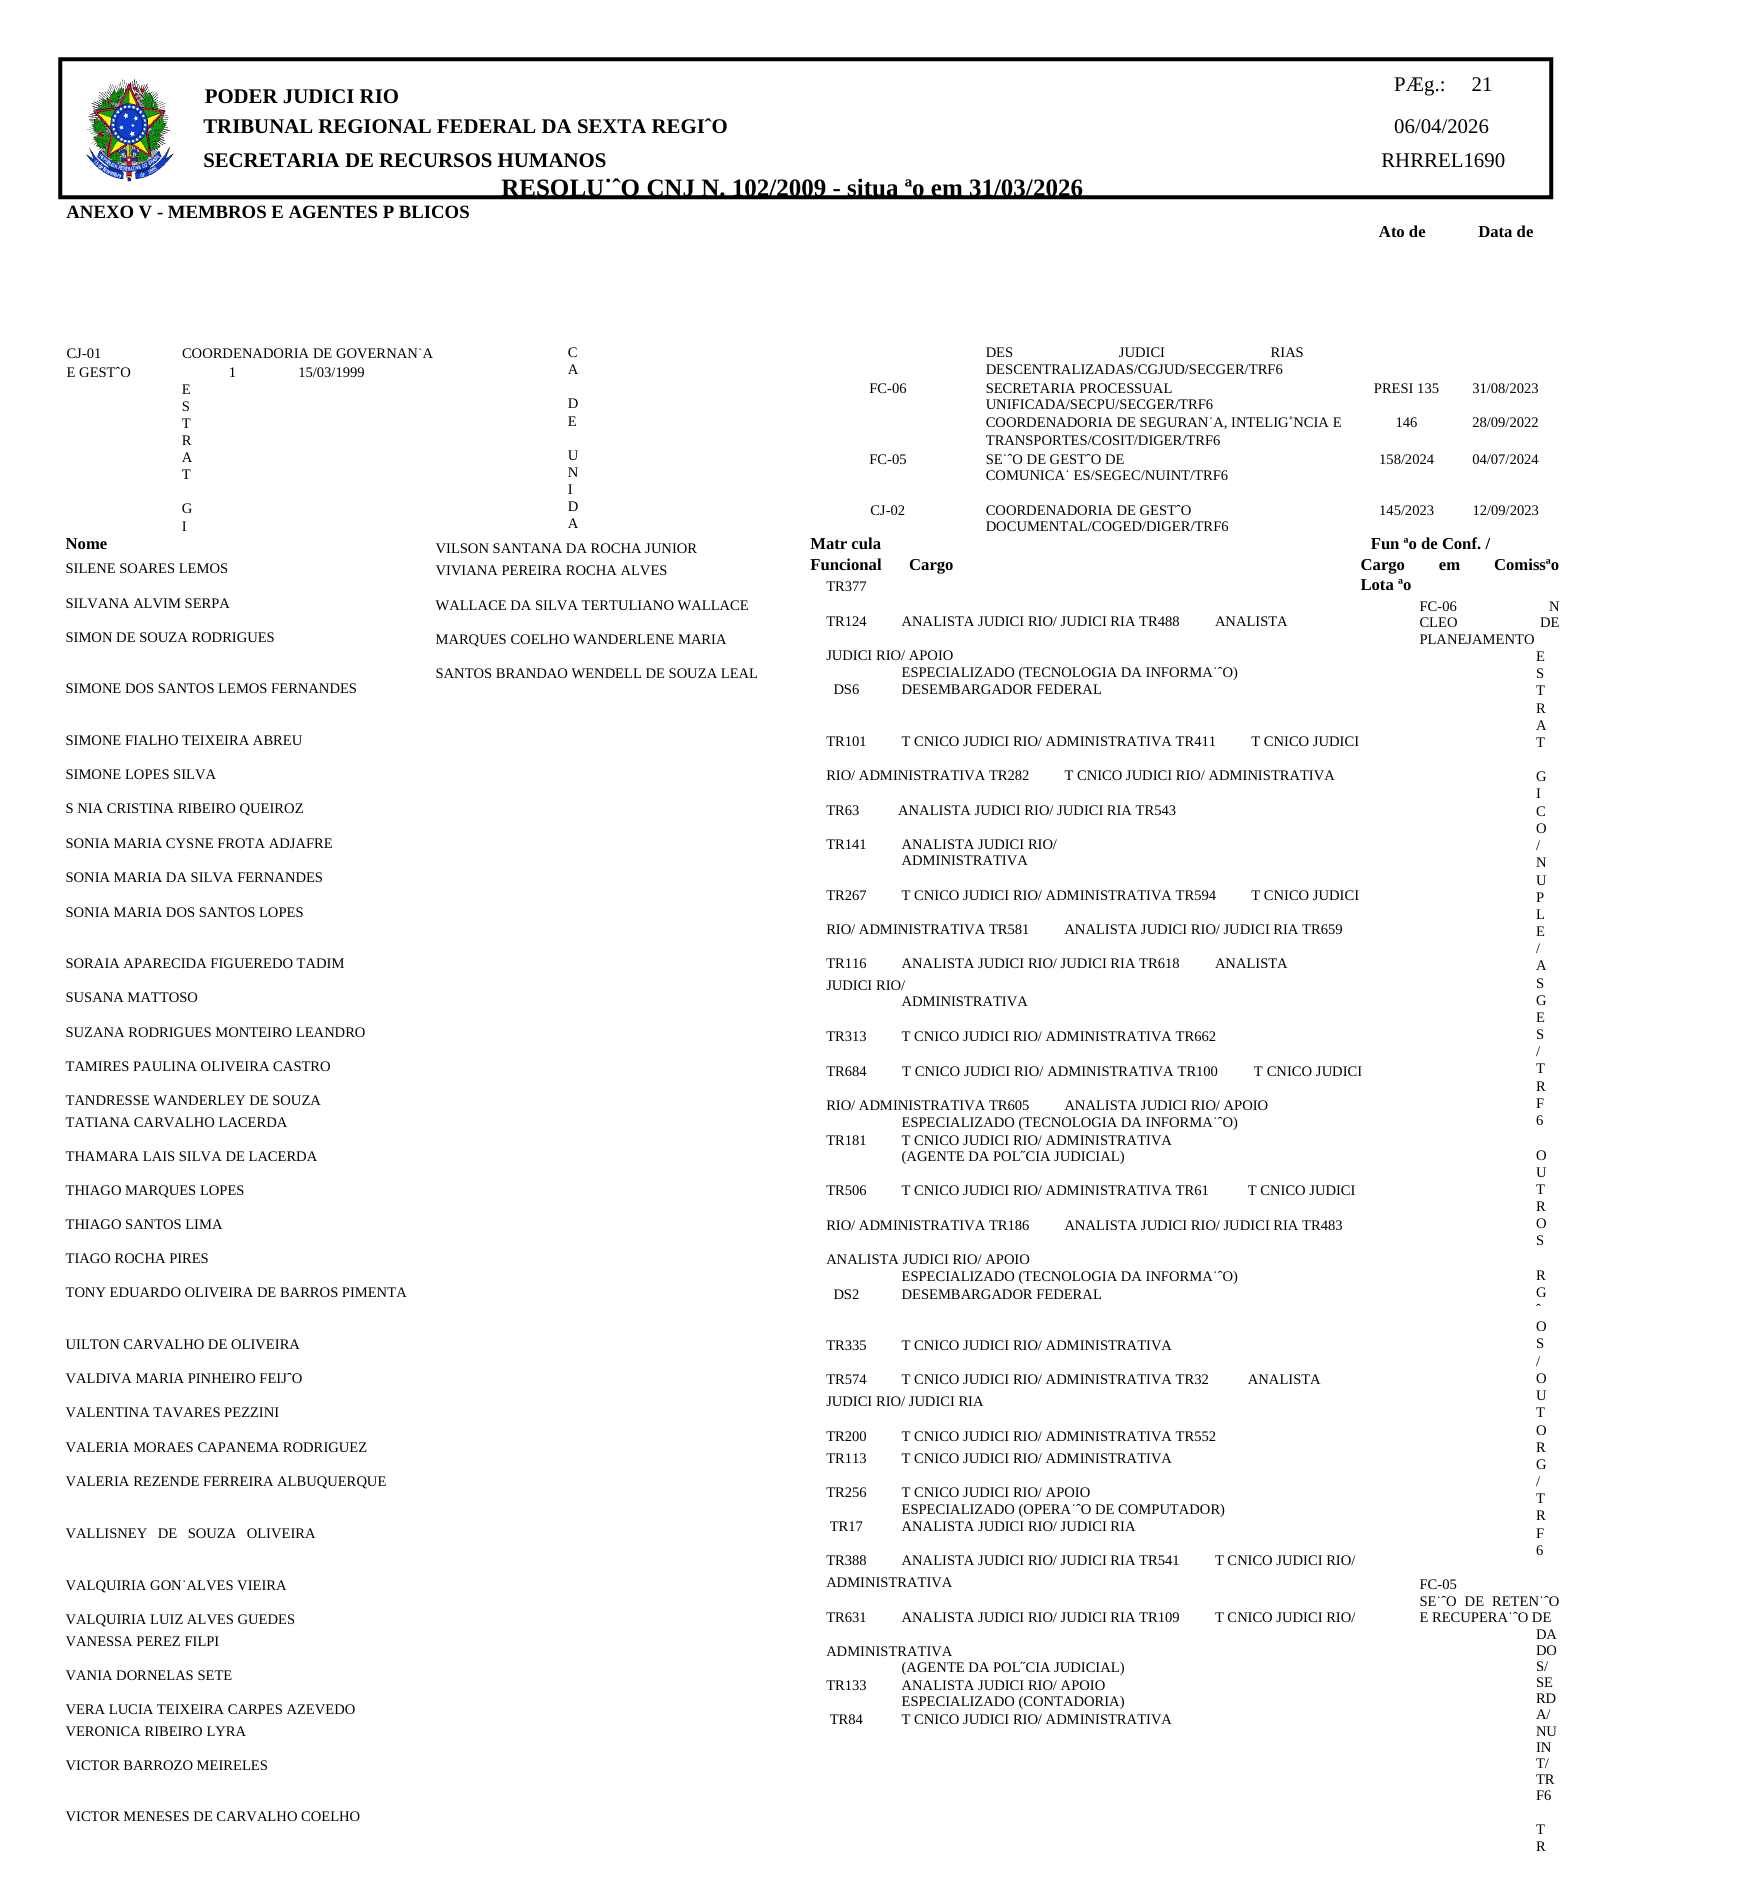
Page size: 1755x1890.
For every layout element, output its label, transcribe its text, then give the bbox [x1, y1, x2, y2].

text ESPECIALIZADO (TECNOLOGIA DA INFORMA˙ˆO) [901, 1114, 1332, 1131]
text TR388 ANALISTA JUDICI RIO/ JUDICI RIA TR541 T CNICO JUDICI RIO/ ADMINISTRATIVA [826, 1547, 1351, 1591]
text TR141 ANALISTA JUDICI RIO/ [826, 836, 1351, 852]
text Nome [65, 535, 421, 553]
text (AGENTE DA POL˝CIA JUDICIAL) [901, 1148, 1351, 1164]
text TR267 T CNICO JUDICI RIO/ ADMINISTRATIVA TR594 T CNICO JUDICI RIO/ ADMINISTRATIVA TR581 ANALISTA JUDICI RIO/ JUDICI RIA TR659 [826, 869, 1351, 937]
text FC-05 SE˙ˆO DE GESTˆO DE 158/2024 04/07/2024 [869, 449, 1559, 467]
text DADOS/SERDA/NUINT/TRF6 [1536, 1626, 1559, 1804]
text Funcional Cargo [810, 554, 1351, 574]
text DS2 DESEMBARGADOR FEDERAL [833, 1286, 1351, 1302]
text SORAIA APARECIDA FIGUEREDO TADIM SUSANA MATTOSO [65, 937, 365, 1006]
text TR574 T CNICO JUDICI RIO/ ADMINISTRATIVA TR32 ANALISTA JUDICI RIO/ JUDICI RIA [826, 1366, 1351, 1409]
text FC-06 N CLEO DE PLANEJAMENTO [1419, 598, 1559, 647]
text FC-05 SE˙ˆO DE RETEN˙ˆO E RECUPERA˙ˆO DE [1419, 1576, 1559, 1626]
text VALERIA MORAES CAPANEMA RODRIGUEZ VALERIA REZENDE FERREIRA ALBUQUERQUE [65, 1421, 407, 1490]
text TR113 T CNICO JUDICI RIO/ ADMINISTRATIVA [826, 1450, 1351, 1466]
text VALQUIRIA LUIZ ALVES GUEDES VANESSA PEREZ FILPI [65, 1605, 316, 1649]
text S NIA CRISTINA RIBEIRO QUEIROZ SONIA MARIA CYSNE FROTA ADJAFRE SONIA MARIA DA SILVA FERNANDES SONIA MARIA DOS SANTOS LOPES [65, 783, 352, 920]
text SIMONE FIALHO TEIXEIRA ABREU SIMONE LOPES SILVA [65, 714, 323, 783]
text WALLACE DA SILVA TERTULIANO WALLACE MARQUES COELHO WANDERLENE MARIA SANTOS BRANDAO WENDELL DE SOUZA LEAL [435, 579, 766, 682]
text THAMARA LAIS SILVA DE LACERDA [65, 1149, 421, 1165]
text TR506 T CNICO JUDICI RIO/ ADMINISTRATIVA TR61 T CNICO JUDICI RIO/ ADMINISTRATIVA TR186 ANALISTA JUDICI RIO/ JUDICI RIA TR483 ANALISTA JUDICI RIO/ APOIO [826, 1164, 1351, 1268]
text TR101 T CNICO JUDICI RIO/ ADMINISTRATIVA TR411 T CNICO JUDICI RIO/ ADMINISTRATIVA TR282 T CNICO JUDICI RIO/ ADMINISTRATIVA TR63 ANALISTA JUDICI RIO/ JUDICI RIA TR543 [826, 715, 1351, 818]
text CJ-02 COORDENADORIA DE GESTˆO 145/2023 12/09/2023 [870, 500, 1559, 519]
text COORDENADORIA DE SEGURAN˙A, INTELIG˚NCIA E 146 28/09/2022 TRANSPORTES/COSIT/DIGER/TRF6 [986, 412, 1559, 449]
text TANDRESSE WANDERLEY DE SOUZA TATIANA CARVALHO LACERDA [65, 1087, 342, 1131]
text TR335 T CNICO JUDICI RIO/ ADMINISTRATIVA [826, 1337, 1351, 1353]
text SILVANA ALVIM SERPA SIMON DE SOUZA RODRIGUES [65, 577, 280, 646]
text Matr cula [810, 535, 1351, 553]
text DOCUMENTAL/COGED/DIGER/TRF6 [986, 519, 1559, 535]
text TR124 ANALISTA JUDICI RIO/ JUDICI RIA TR488 ANALISTA JUDICI RIO/ APOIO [826, 595, 1326, 663]
text (AGENTE DA POL˝CIA JUDICIAL) [901, 1660, 1351, 1676]
text VALLISNEY DE SOUZA OLIVEIRA VALQUIRIA GON˙ALVES VIEIRA [65, 1490, 316, 1593]
text UILTON CARVALHO DE OLIVEIRA [65, 1336, 421, 1352]
text Fun ªo de Conf. / [1371, 535, 1559, 553]
text VERA LUCIA TEIXEIRA CARPES AZEVEDO VERONICA RIBEIRO LYRA [65, 1695, 376, 1739]
text TONY EDUARDO OLIVEIRA DE BARROS PIMENTA [65, 1285, 421, 1301]
text VANIA DORNELAS SETE [65, 1667, 421, 1683]
text TR17 ANALISTA JUDICI RIO/ JUDICI RIA [829, 1518, 1351, 1535]
text SILENE SOARES LEMOS [65, 561, 421, 577]
text TR313 T CNICO JUDICI RIO/ ADMINISTRATIVA TR662 [826, 1010, 1351, 1045]
text ADMINISTRATIVA [901, 994, 1351, 1010]
text SUZANA RODRIGUES MONTEIRO LEANDRO TAMIRES PAULINA OLIVEIRA CASTRO [65, 1006, 386, 1074]
text VICTOR BARROZO MEIRELES [65, 1757, 421, 1773]
picture [54, 53, 1557, 202]
text TR684 T CNICO JUDICI RIO/ ADMINISTRATIVA TR100 T CNICO JUDICI RIO/ ADMINISTRATIVA TR605 ANALISTA JUDICI RIO/ APOIO [826, 1045, 1351, 1114]
text DS6 DESEMBARGADOR FEDERAL [833, 681, 1351, 698]
text THIAGO MARQUES LOPES [65, 1183, 421, 1199]
text TR84 T CNICO JUDICI RIO/ ADMINISTRATIVA [829, 1710, 1351, 1727]
text ESPECIALIZADO (TECNOLOGIA DA INFORMA˙ˆO) [901, 663, 1332, 681]
text TR116 ANALISTA JUDICI RIO/ JUDICI RIA TR618 ANALISTA JUDICI RIO/ [826, 949, 1326, 993]
text VILSON SANTANA DA ROCHA JUNIOR VIVIANA PEREIRA ROCHA ALVES [435, 535, 738, 579]
text TIAGO ROCHA PIRES [65, 1251, 421, 1267]
text SIMONE DOS SANTOS LEMOS FERNANDES [65, 681, 421, 697]
text TR377 [826, 579, 1351, 595]
text VICTOR MENESES DE CARVALHO COELHO [65, 1808, 421, 1825]
text CJ-01 COORDENADORIA DE GOVERNAN˙A E GESTˆO 1 15/03/1999 [66, 344, 432, 380]
text TR631 ANALISTA JUDICI RIO/ JUDICI RIA TR109 T CNICO JUDICI RIO/ ADMINISTRATIVA [826, 1591, 1351, 1660]
text Cargo em Comissªo Lota ªo [1360, 554, 1559, 593]
text ESPECIALIZADO (CONTADORIA) [901, 1694, 1351, 1710]
text TR181 T CNICO JUDICI RIO/ ADMINISTRATIVA [826, 1132, 1351, 1148]
text ESTRAT GICA DE UNIDADES JUDICI RIAS DESCENTRALIZADAS/CGJUD/SECGER/TRF6 [986, 344, 1304, 378]
text TR200 T CNICO JUDICI RIO/ ADMINISTRATIVA TR552 [826, 1410, 1351, 1444]
text THIAGO SANTOS LIMA [65, 1217, 421, 1233]
text VALDIVA MARIA PINHEIRO FEIJˆO VALENTINA TAVARES PEZZINI [65, 1352, 323, 1421]
text UNIFICADA/SECPU/SECGER/TRF6 [986, 396, 1559, 412]
text ADMINISTRATIVA [901, 852, 1351, 869]
text ESPECIALIZADO (OPERA˙ˆO DE COMPUTADOR) [901, 1500, 1305, 1518]
text FC-06 SECRETARIA PROCESSUAL PRESI 135 31/08/2023 [869, 378, 1559, 396]
text COMUNICA˙ ES/SEGEC/NUINT/TRF6 [986, 467, 1559, 483]
text TR256 T CNICO JUDICI RIO/ APOIO [826, 1484, 1351, 1500]
text TR133 ANALISTA JUDICI RIO/ APOIO [826, 1677, 1351, 1693]
text ESPECIALIZADO (TECNOLOGIA DA INFORMA˙ˆO) [901, 1268, 1332, 1285]
